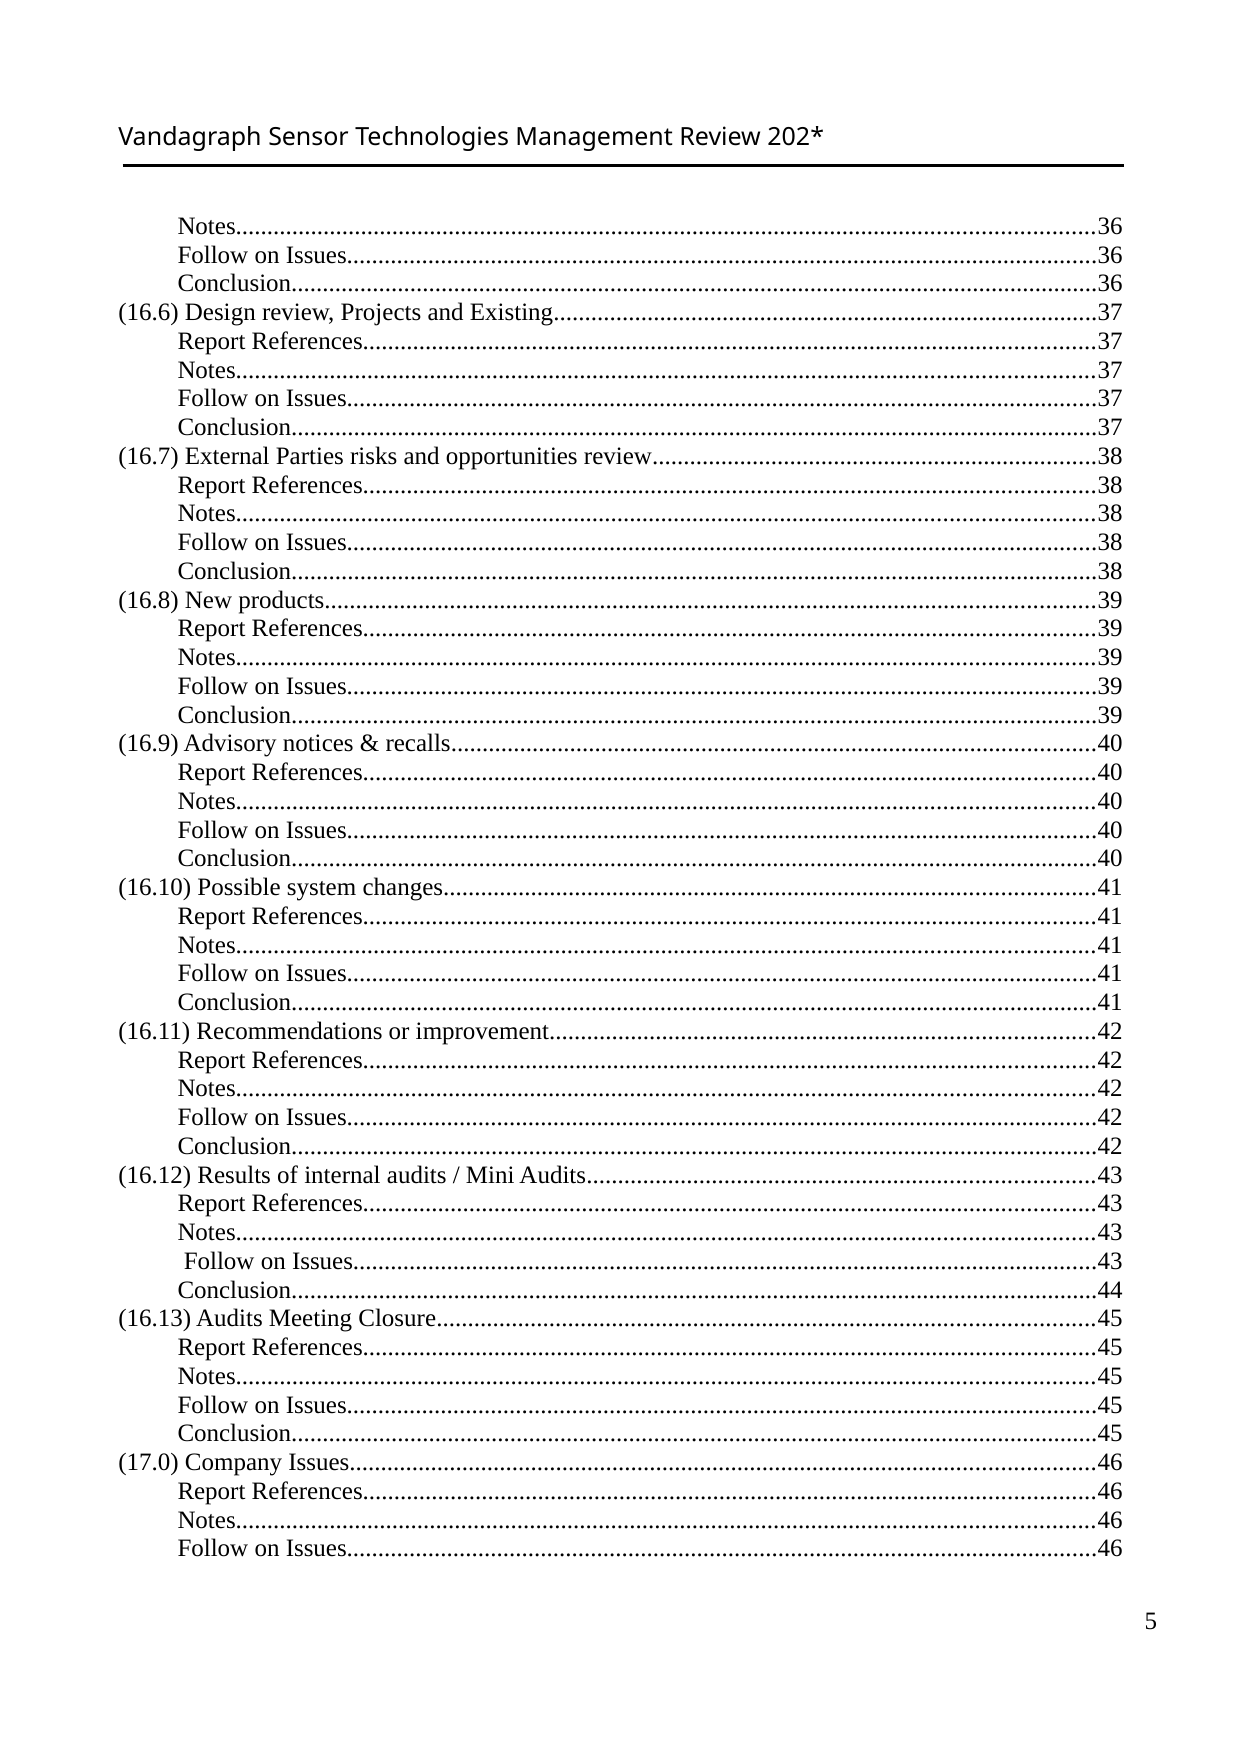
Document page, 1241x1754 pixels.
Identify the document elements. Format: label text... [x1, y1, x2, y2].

text (16.12) Results of internal audits / Mini Audits 43 [118, 1160, 1122, 1188]
text Report References 45 [177, 1332, 1122, 1361]
text Notes 39 [177, 642, 1122, 671]
text Follow on Issues 40 [177, 815, 1122, 843]
text Conclusion 45 [177, 1418, 1122, 1447]
text Report References 39 [177, 613, 1122, 642]
text Follow on Issues 41 [177, 958, 1122, 987]
text Notes 36 [177, 211, 1122, 240]
text Notes 40 [177, 786, 1122, 815]
text Conclusion 36 [177, 268, 1122, 297]
text Notes 46 [177, 1505, 1122, 1533]
text Report References 42 [177, 1045, 1122, 1073]
text Report References 43 [177, 1188, 1122, 1217]
text Follow on Issues 46 [177, 1533, 1122, 1562]
text Report References 37 [177, 326, 1122, 355]
text Notes 43 [177, 1217, 1122, 1246]
text Follow on Issues 39 [177, 671, 1122, 700]
text Follow on Issues 36 [177, 240, 1122, 268]
text (16.11) Recommendations or improvement 42 [118, 1016, 1122, 1045]
text Follow on Issues 42 [177, 1102, 1122, 1131]
text Conclusion 38 [177, 556, 1122, 585]
text Follow on Issues 45 [177, 1390, 1122, 1418]
text (16.6) Design review, Projects and Existing 37 [118, 297, 1122, 326]
text Notes 37 [177, 355, 1122, 383]
text Report References 46 [177, 1476, 1122, 1505]
text Report References 41 [177, 901, 1122, 930]
text Follow on Issues 37 [177, 383, 1122, 412]
text Conclusion 41 [177, 987, 1122, 1016]
text Report References 38 [177, 470, 1122, 498]
text Conclusion 40 [177, 843, 1122, 872]
text (16.10) Possible system changes 41 [118, 872, 1122, 901]
text (17.0) Company Issues 46 [118, 1447, 1122, 1476]
text (16.8) New products 39 [118, 585, 1122, 613]
text Notes 42 [177, 1073, 1122, 1102]
text (16.13) Audits Meeting Closure 45 [118, 1303, 1122, 1332]
text Follow on Issues 38 [177, 527, 1122, 556]
text Conclusion 37 [177, 412, 1122, 441]
text Conclusion 39 [177, 700, 1122, 728]
text Conclusion 42 [177, 1131, 1122, 1160]
text Follow on Issues 43 [177, 1246, 1122, 1275]
text (16.9) Advisory notices & recalls 40 [118, 728, 1122, 757]
text Notes 41 [177, 930, 1122, 958]
text Notes 45 [177, 1361, 1122, 1390]
text (16.7) External Parties risks and opportunities review 38 [118, 441, 1122, 470]
text Notes 38 [177, 498, 1122, 527]
text Conclusion 44 [177, 1275, 1122, 1303]
text Report References 40 [177, 757, 1122, 786]
